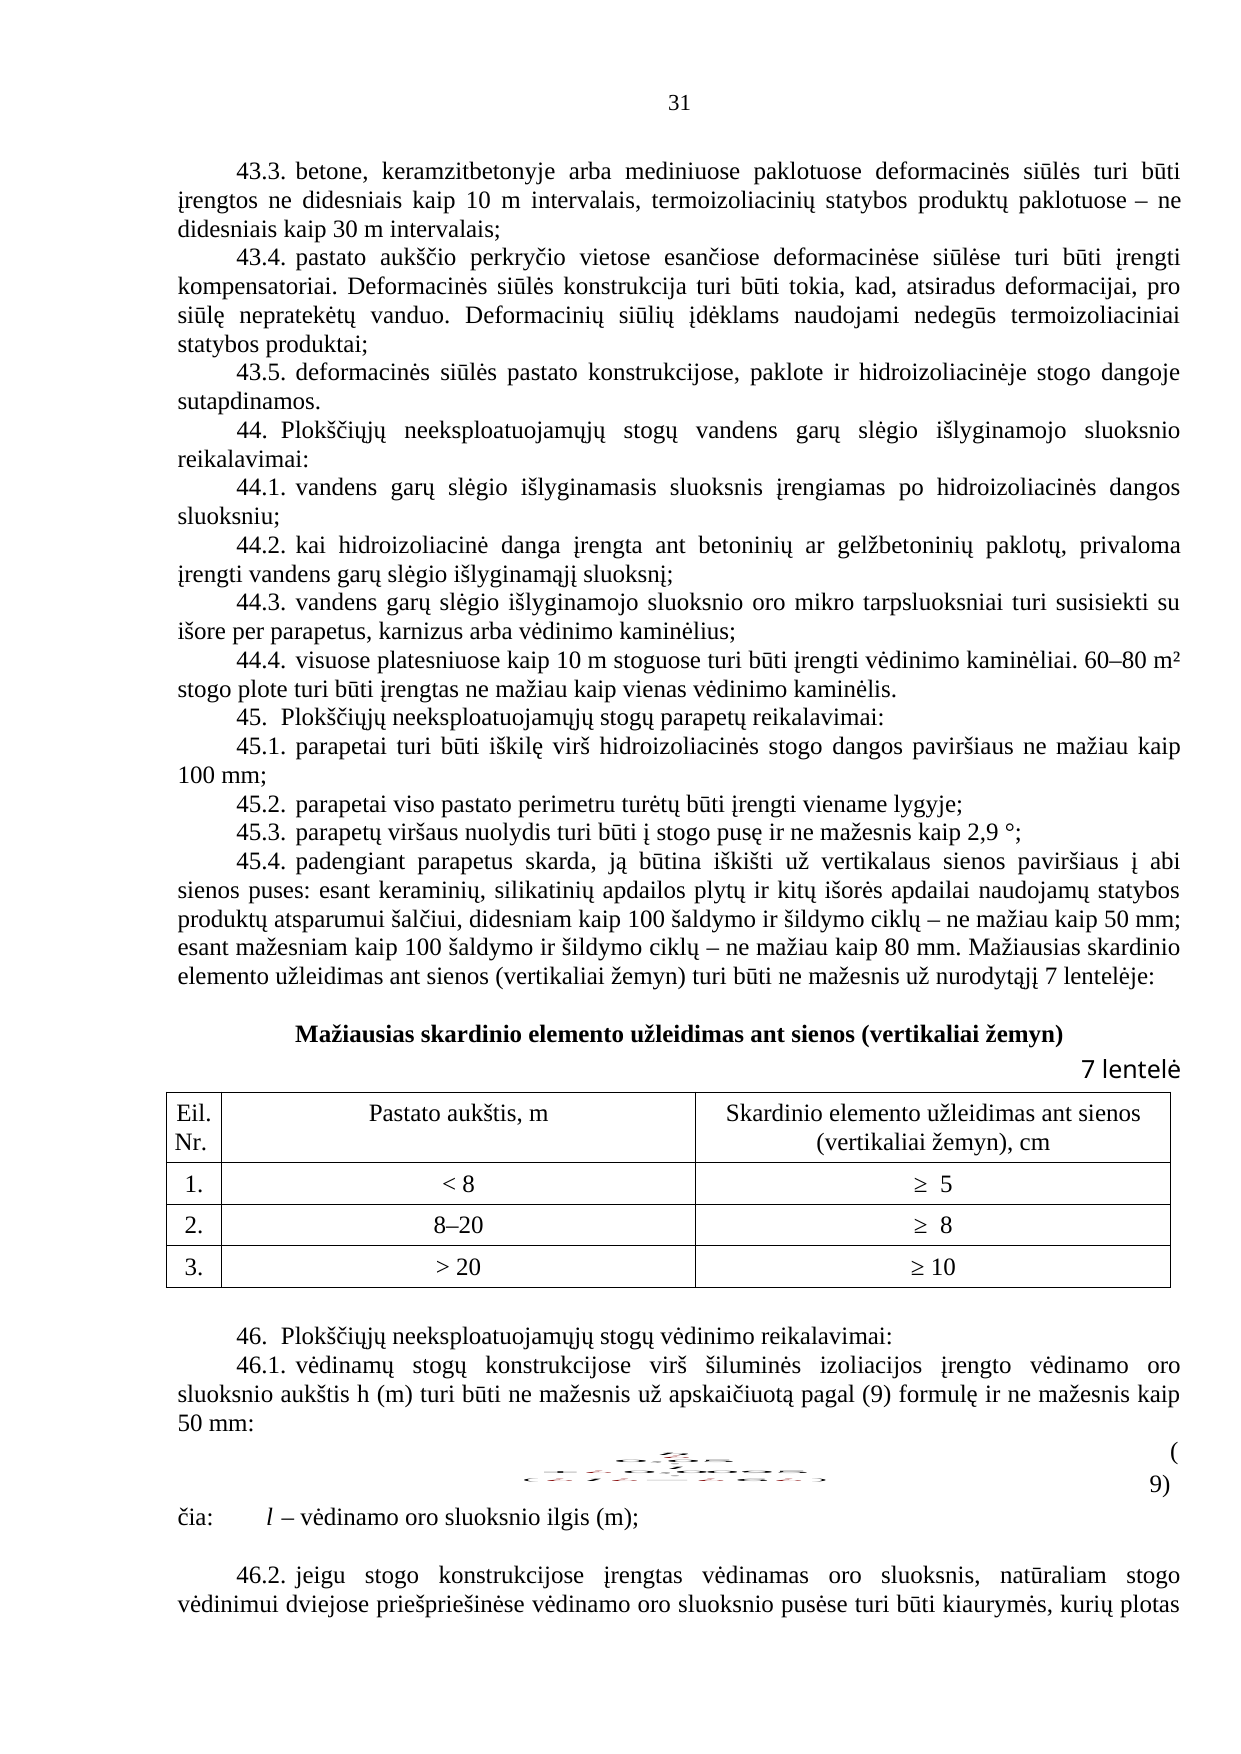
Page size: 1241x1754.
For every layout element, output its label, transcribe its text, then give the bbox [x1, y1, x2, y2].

text 7 lentelė [177, 1052, 1181, 1086]
table_header Skardinio elemento užleidimas ant sienos (vertikaliai žemyn), cm [696, 1093, 1170, 1162]
text 45.4. padengiant parapetus skarda, ją būtina iškišti už vertikalaus sienos paviršiaus į abi sienos puses: esant keraminių, silikatinių apdailos plytų ir kitų išorės apdailai naudojamų statybos produktų atsparumui šalčiui, didesniam kaip 100 šaldymo ir šildymo ciklų – ne mažiau kaip 50 mm; esant mažesniam kaip 100 šaldymo ir šildymo ciklų – ne mažiau kaip 80 mm. Mažiausias skardinio elemento užleidimas ant sienos (vertikaliai žemyn) turi būti ne mažesnis už nurodytąjį 7 lentelėje: [177, 846, 1181, 990]
text 43.3. betone, keramzitbetonyje arba mediniuose paklotuose deformacinės siūlės turi būti įrengtos ne didesniais kaip 10 m intervalais, termoizoliacinių statybos produktų paklotuose – ne didesniais kaip 30 m intervalais; [177, 156, 1181, 242]
table_header (9) [1115, 1436, 1181, 1502]
text 45. Plokščiųjų neeksploatuojamųjų stogų parapetų reikalavimai: [236, 702, 1181, 731]
text 44. Plokščiųjų neeksploatuojamųjų stogų vandens garų slėgio išlyginamojo sluoksnio reikalavimai: [177, 415, 1181, 472]
table_header Eil. Nr. [167, 1093, 221, 1162]
text 45.2. parapetai viso pastato perimetru turėtų būti įrengti viename lygyje; [177, 789, 1181, 817]
text 46.1. vėdinamų stogų konstrukcijose virš šiluminės izoliacijos įrengto vėdinamo oro sluoksnio aukštis h (m) turi būti ne mažesnis už apskaičiuotą pagal (9) formulę ir ne mažesnis kaip 50 mm: [177, 1350, 1181, 1436]
text 46.2. jeigu stogo konstrukcijose įrengtas vėdinamas oro sluoksnis, natūraliam stogo vėdinimui dviejose priešpriešinėse vėdinamo oro sluoksnio pusėse turi būti kiaurymės, kurių plotas [177, 1560, 1181, 1617]
text 44.2. kai hidroizoliacinė danga įrengta ant betoninių ar gelžbetoninių paklotų, privaloma įrengti vandens garų slėgio išlyginamąjį sluoksnį; [177, 530, 1181, 587]
table_cell 1. [167, 1163, 221, 1204]
text 45.3. parapetų viršaus nuolydis turi būti į stogo pusę ir ne mažesnis kaip 2,9 °; [177, 817, 1181, 846]
text čia: l – vėdinamo oro sluoksnio ilgis (m); [177, 1502, 1181, 1531]
table_cell ≥ 5 [696, 1163, 1170, 1204]
text 43.4. pastato aukščio perkryčio vietose esančiose deformacinėse siūlėse turi būti įrengti kompensatoriai. Deformacinės siūlės konstrukcija turi būti tokia, kad, atsiradus deformacijai, pro siūlę nepratekėtų vanduo. Deformacinių siūlių įdėklams naudojami nedegūs termoizoliaciniai statybos produktai; [177, 242, 1181, 357]
table_header Pastato aukštis, m [222, 1093, 695, 1162]
text 46. Plokščiųjų neeksploatuojamųjų stogų vėdinimo reikalavimai: [236, 1321, 1181, 1350]
text 45.1. parapetai turi būti iškilę virš hidroizoliacinės stogo dangos paviršiaus ne mažiau kaip 100 mm; [177, 731, 1181, 789]
table_cell ≥ 10 [696, 1246, 1170, 1287]
table_cell > 20 [222, 1246, 695, 1287]
text 44.1. vandens garų slėgio išlyginamasis sluoksnis įrengiamas po hidroizoliacinės dangos sluoksniu; [177, 472, 1181, 530]
text 43.5. deformacinės siūlės pastato konstrukcijose, paklote ir hidroizoliacinėje stogo dangoje sutapdinamos. [177, 357, 1181, 415]
text 44.4. visuose platesniuose kaip 10 m stoguose turi būti įrengti vėdinimo kaminėliai. 60–80 m² stogo plote turi būti įrengtas ne mažiau kaip vienas vėdinimo kaminėlis. [177, 645, 1181, 702]
text Mažiausias skardinio elemento užleidimas ant sienos (vertikaliai žemyn) [177, 1019, 1181, 1047]
text 44.3. vandens garų slėgio išlyginamojo sluoksnio oro mikro tarpsluoksniai turi susisiekti su išore per parapetus, karnizus arba vėdinimo kaminėlius; [177, 587, 1181, 645]
table_cell 2. [167, 1205, 221, 1245]
table_header [177, 1436, 1114, 1502]
table_cell 8–20 [222, 1205, 695, 1245]
table_cell ≥ 8 [696, 1205, 1170, 1245]
table_cell 3. [167, 1246, 221, 1287]
table_cell < 8 [222, 1163, 695, 1204]
